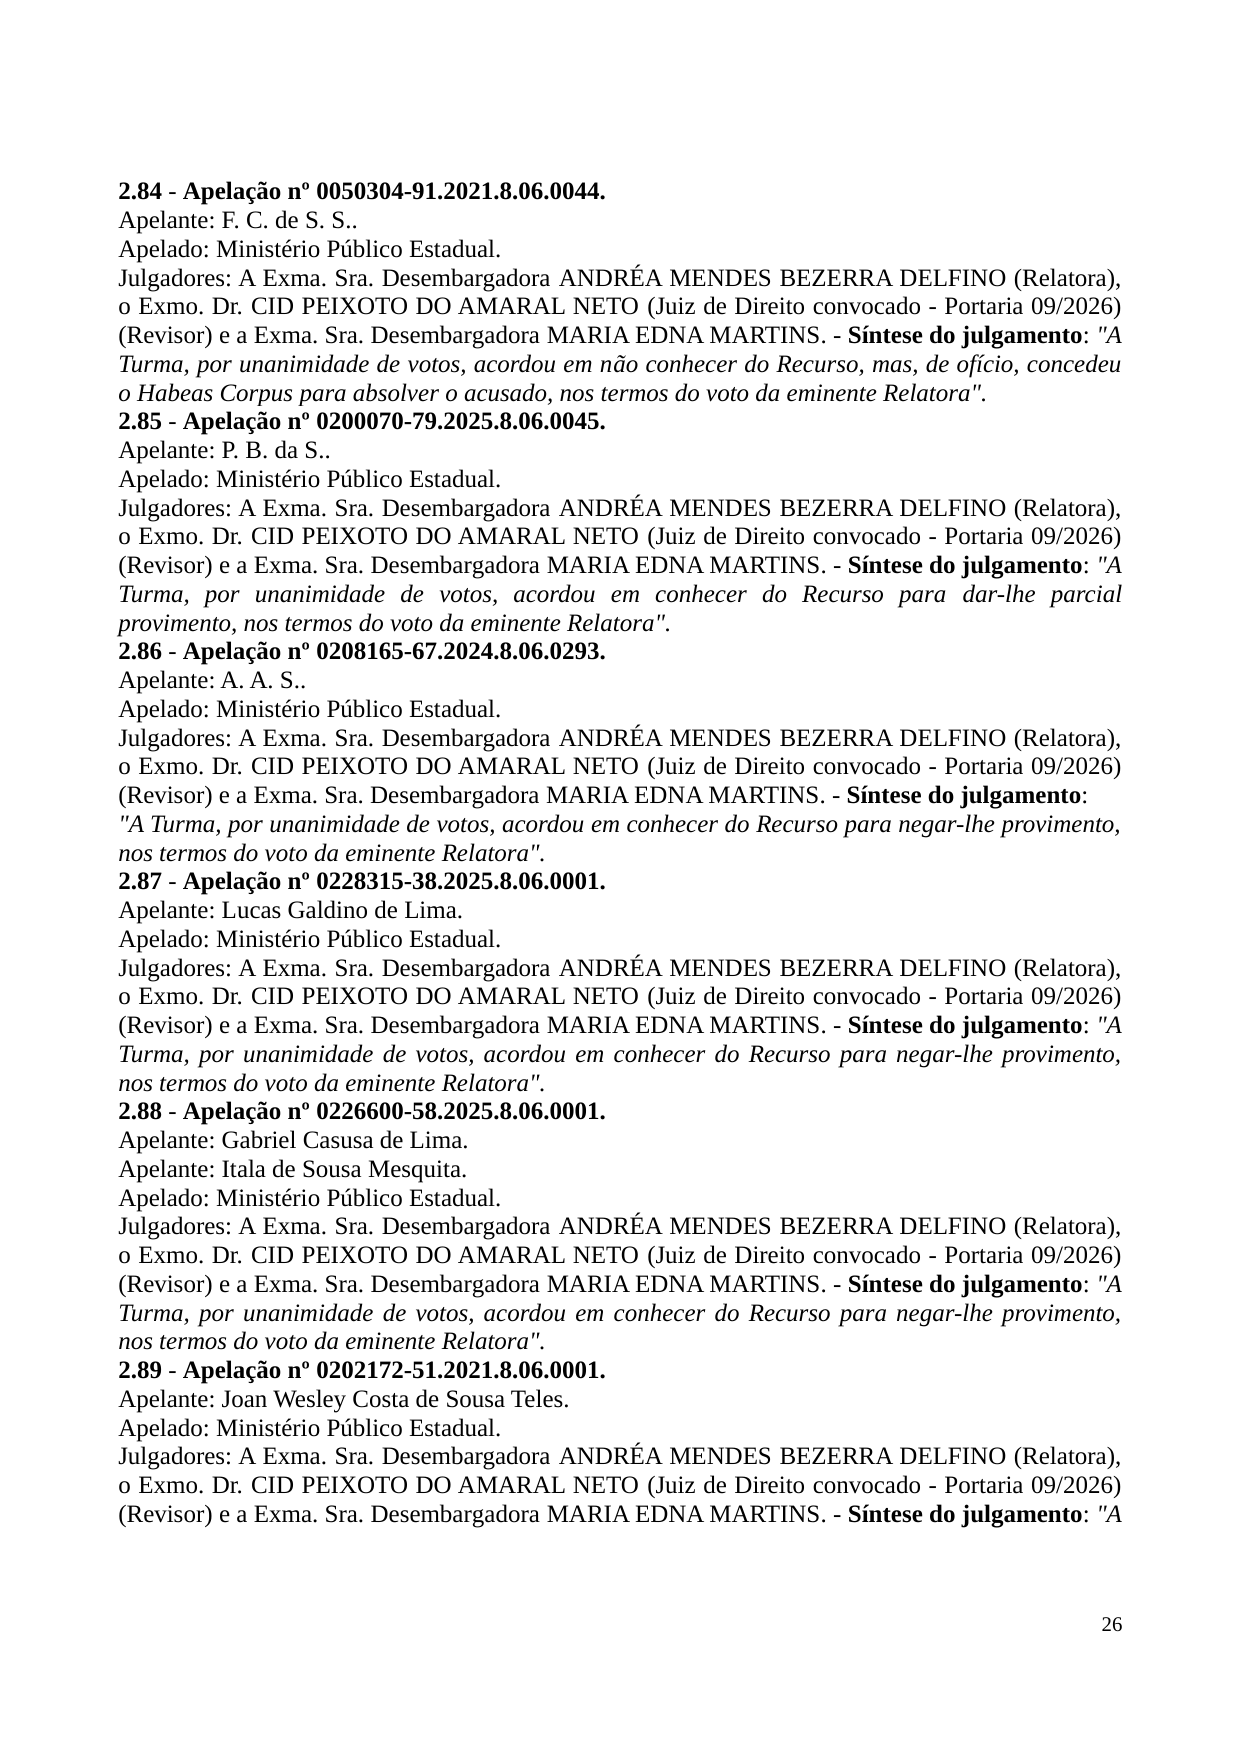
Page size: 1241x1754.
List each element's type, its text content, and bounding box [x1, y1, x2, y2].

text Apelado: Ministério Público Estadual. [118, 464, 1122, 493]
text Apelado: Ministério Público Estadual. [118, 924, 1122, 953]
text Julgadores: A Exma. Sra. Desembargadora ANDRÉA MENDES BEZERRA DELFINO (Relatora), o Exmo. Dr. CID PEIXOTO DO AMARAL NETO (Juiz de Direito convocado - Portaria 09/2026) (Revisor) e a Exma. Sra. Desembargadora MARIA EDNA MARTINS. - Síntese do julgamento: "A Turma, por unanimidade de votos, acordou em conhecer do Recurso para negar-lhe provimento, nos termos do voto da eminente Relatora". [118, 1211, 1122, 1355]
text 2.89 - Apelação nº 0202172-51.2021.8.06.0001. [118, 1355, 1122, 1384]
text 2.86 - Apelação nº 0208165-67.2024.8.06.0293. [118, 636, 1122, 665]
text Apelante: A. A. S.. [118, 665, 1122, 694]
text 2.87 - Apelação nº 0228315-38.2025.8.06.0001. [118, 866, 1122, 895]
text Apelante: Joan Wesley Costa de Sousa Teles. [118, 1384, 1122, 1413]
text Apelante: P. B. da S.. [118, 435, 1122, 464]
text 2.85 - Apelação nº 0200070-79.2025.8.06.0045. [118, 406, 1122, 435]
text 2.88 - Apelação nº 0226600-58.2025.8.06.0001. [118, 1096, 1122, 1125]
text Apelante: F. C. de S. S.. [118, 205, 1122, 234]
text Julgadores: A Exma. Sra. Desembargadora ANDRÉA MENDES BEZERRA DELFINO (Relatora), o Exmo. Dr. CID PEIXOTO DO AMARAL NETO (Juiz de Direito convocado - Portaria 09/2026) (Revisor) e a Exma. Sra. Desembargadora MARIA EDNA MARTINS. - Síntese do julgamento: "A Turma, por unanimidade de votos, acordou em conhecer do Recurso para negar-lhe provimento, nos termos do voto da eminente Relatora". [118, 953, 1122, 1096]
text "A Turma, por unanimidade de votos, acordou em conhecer do Recurso para negar-lhe provimento, nos termos do voto da eminente Relatora". [118, 809, 1122, 866]
text Julgadores: A Exma. Sra. Desembargadora ANDRÉA MENDES BEZERRA DELFINO (Relatora), o Exmo. Dr. CID PEIXOTO DO AMARAL NETO (Juiz de Direito convocado - Portaria 09/2026) (Revisor) e a Exma. Sra. Desembargadora MARIA EDNA MARTINS. - Síntese do julgamento: "A Turma, por unanimidade de votos, acordou em conhecer do Recurso para dar-lhe parcial provimento, nos termos do voto da eminente Relatora". [118, 493, 1122, 636]
text Apelado: Ministério Público Estadual. [118, 234, 1122, 263]
text Apelado: Ministério Público Estadual. [118, 1413, 1122, 1441]
text Apelante: Gabriel Casusa de Lima. [118, 1125, 1122, 1154]
text Apelante: Itala de Sousa Mesquita. [118, 1154, 1122, 1183]
text 2.84 - Apelação nº 0050304-91.2021.8.06.0044. [118, 176, 1122, 205]
text Julgadores: A Exma. Sra. Desembargadora ANDRÉA MENDES BEZERRA DELFINO (Relatora), o Exmo. Dr. CID PEIXOTO DO AMARAL NETO (Juiz de Direito convocado - Portaria 09/2026) (Revisor) e a Exma. Sra. Desembargadora MARIA EDNA MARTINS. - Síntese do julgamento: [118, 723, 1122, 809]
text Julgadores: A Exma. Sra. Desembargadora ANDRÉA MENDES BEZERRA DELFINO (Relatora), o Exmo. Dr. CID PEIXOTO DO AMARAL NETO (Juiz de Direito convocado - Portaria 09/2026) (Revisor) e a Exma. Sra. Desembargadora MARIA EDNA MARTINS. - Síntese do julgamento: "A [118, 1441, 1122, 1528]
text Julgadores: A Exma. Sra. Desembargadora ANDRÉA MENDES BEZERRA DELFINO (Relatora), o Exmo. Dr. CID PEIXOTO DO AMARAL NETO (Juiz de Direito convocado - Portaria 09/2026) (Revisor) e a Exma. Sra. Desembargadora MARIA EDNA MARTINS. - Síntese do julgamento: "A Turma, por unanimidade de votos, acordou em não conhecer do Recurso, mas, de ofício, concedeu o Habeas Corpus para absolver o acusado, nos termos do voto da eminente Relatora". [118, 263, 1122, 406]
text Apelado: Ministério Público Estadual. [118, 694, 1122, 723]
text Apelante: Lucas Galdino de Lima. [118, 895, 1122, 924]
text Apelado: Ministério Público Estadual. [118, 1183, 1122, 1211]
